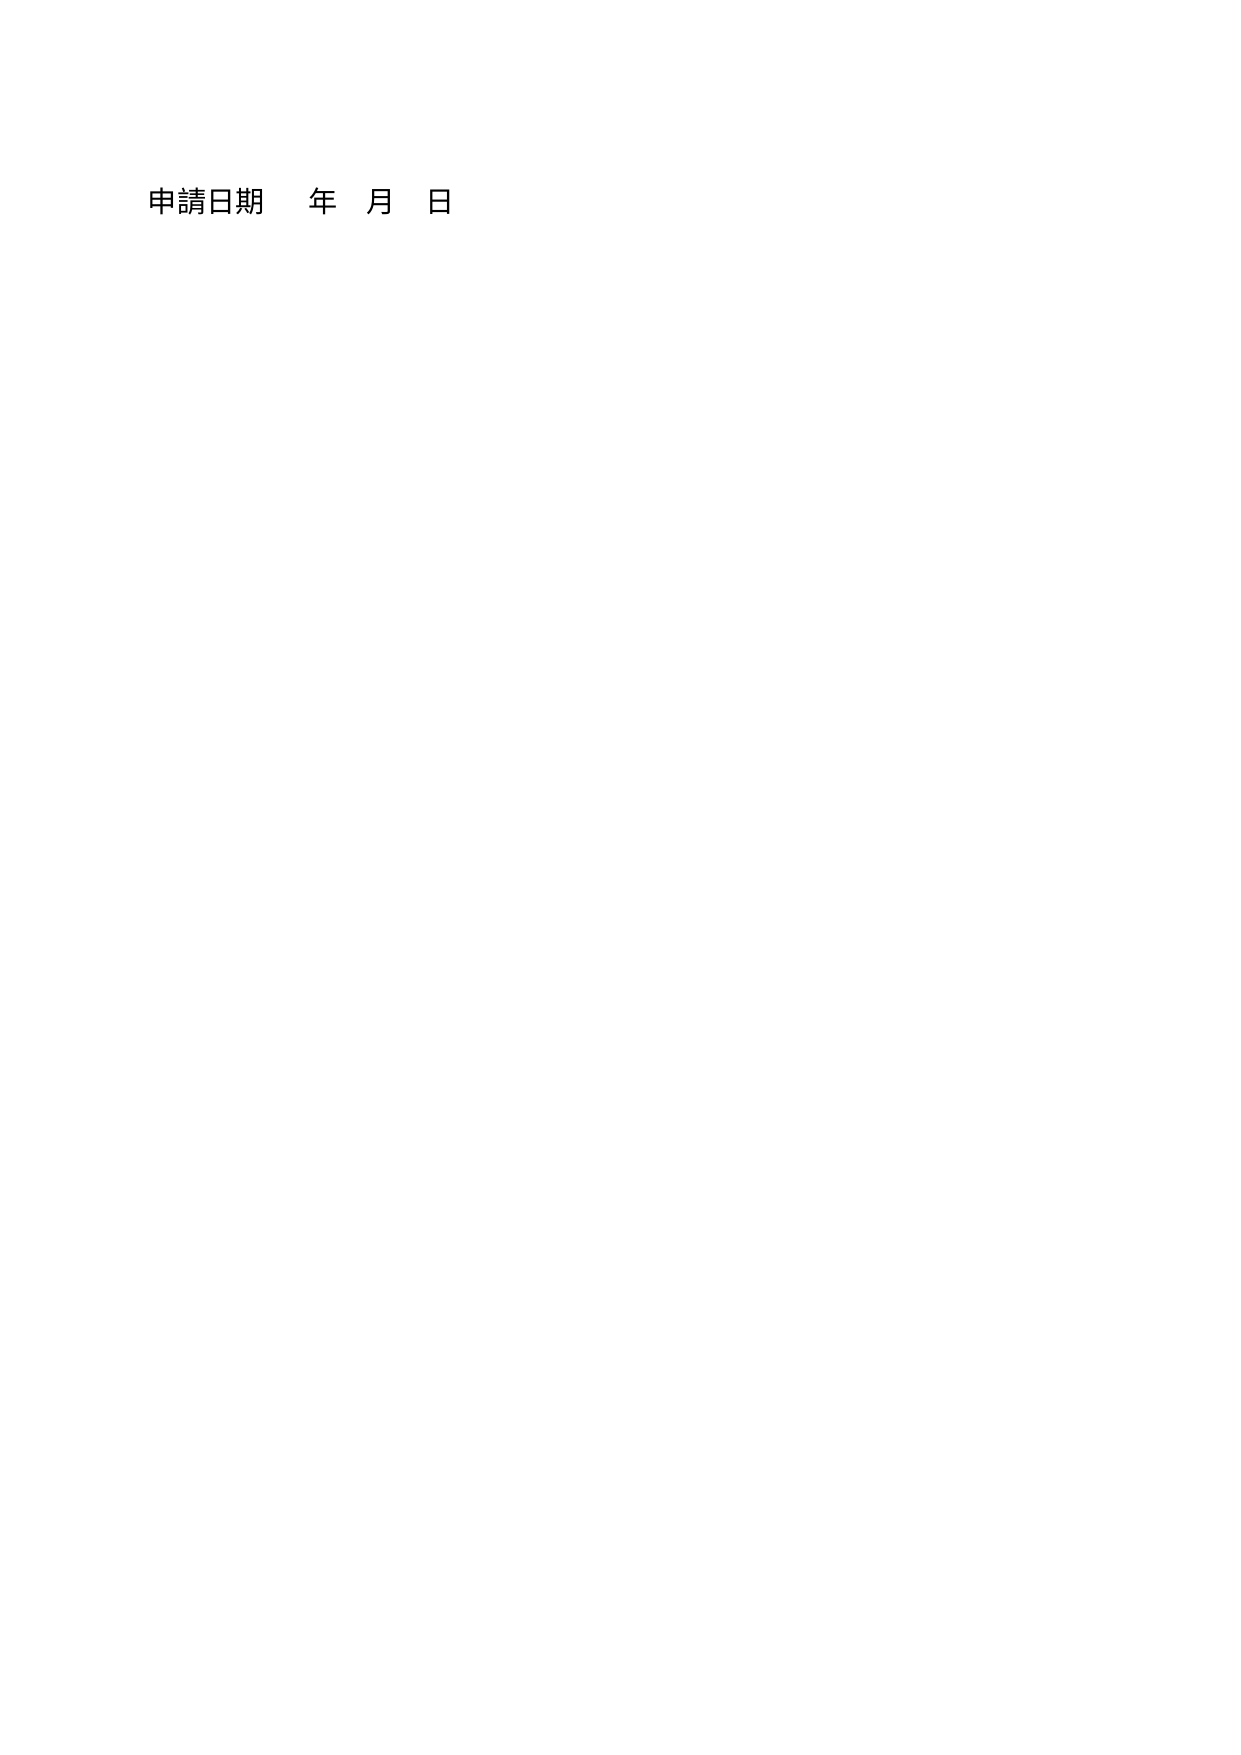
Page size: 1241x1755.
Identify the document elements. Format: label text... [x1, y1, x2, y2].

text 申請日期 年 月 日 [148, 158, 1093, 221]
